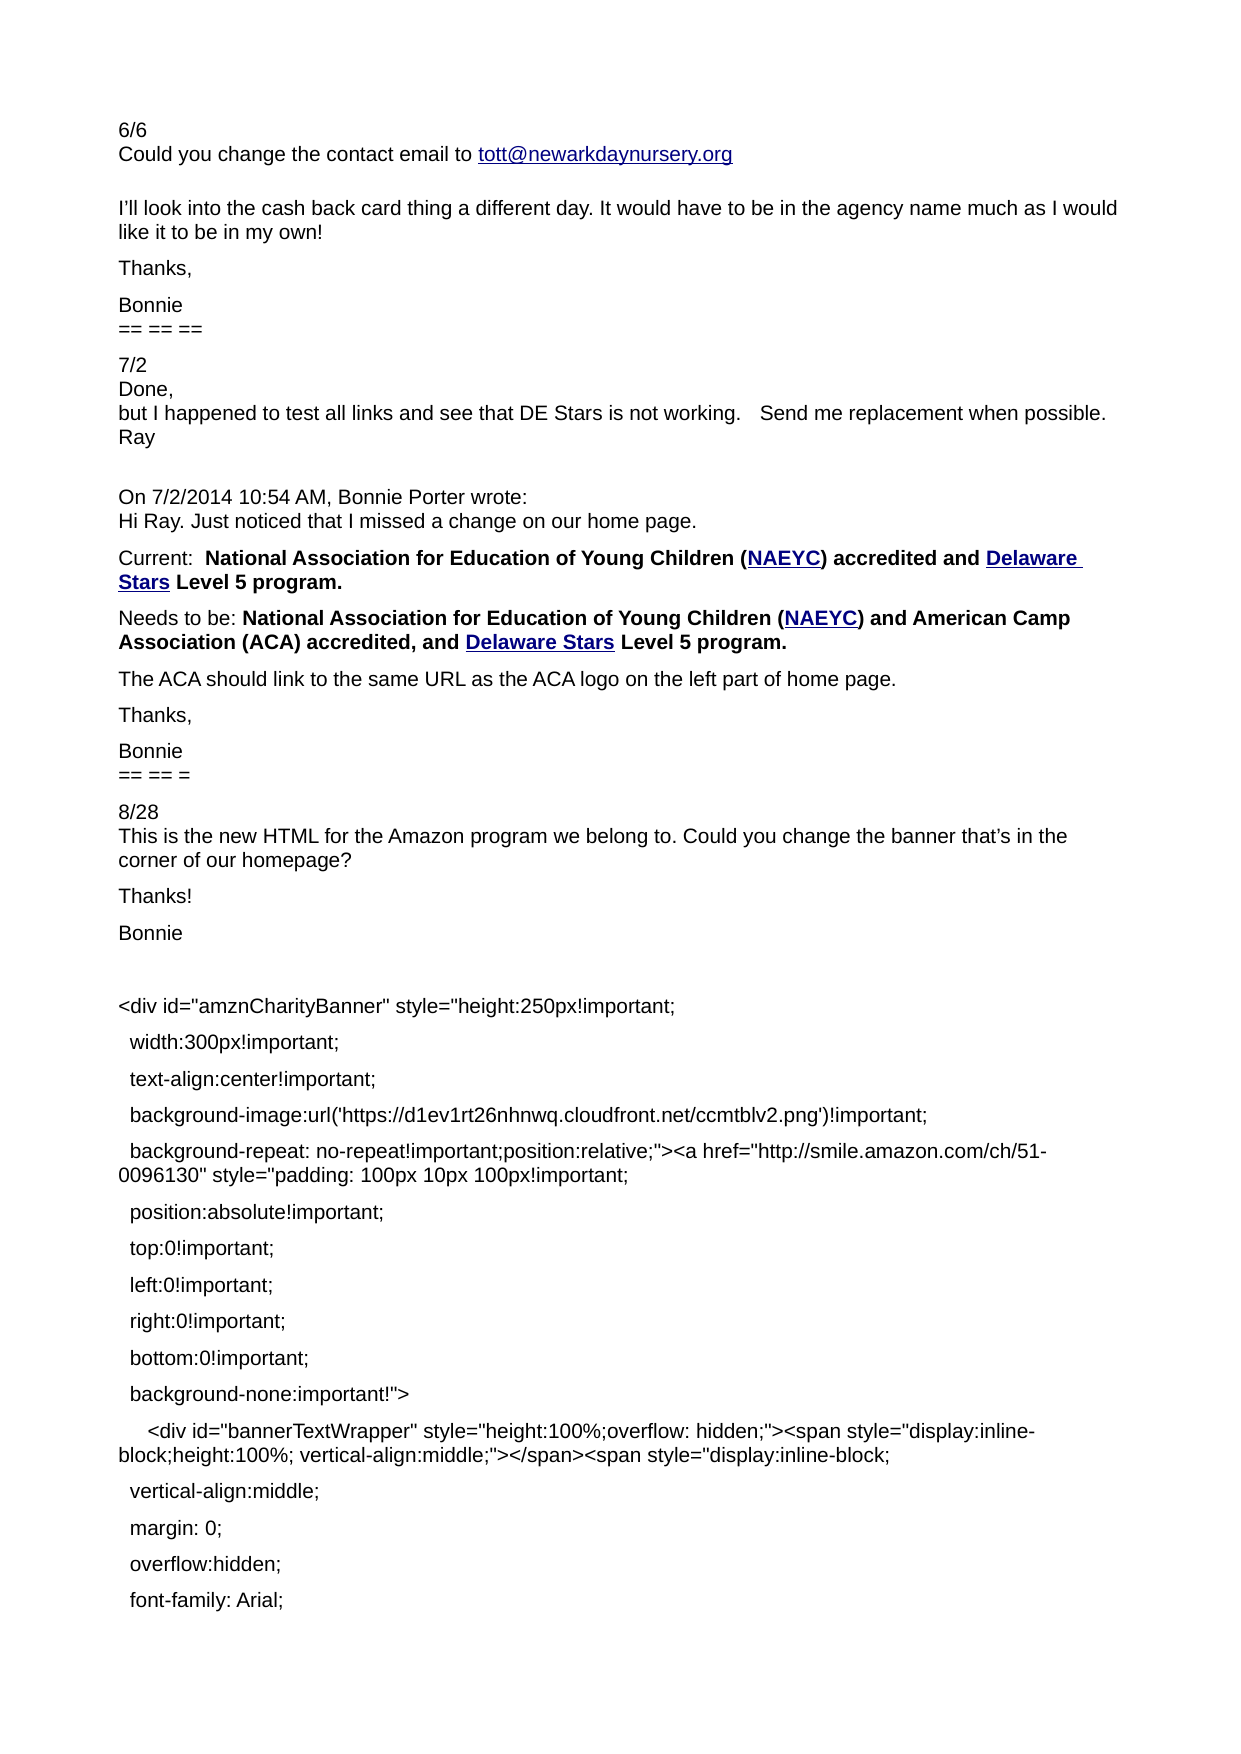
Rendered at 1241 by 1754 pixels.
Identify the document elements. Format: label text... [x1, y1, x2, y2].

text On 7/2/2014 10:54 AM, Bonnie Porter wrote: Hi Ray. Just noticed that I missed a change on our home page. [118, 485, 1122, 533]
text 8/28 This is the new HTML for the Amazon program we belong to. Could you change the banner that’s in the corner of our homepage? [118, 800, 1122, 872]
text vertical-align:middle; [118, 1479, 1122, 1503]
text top:0!important; [118, 1236, 1122, 1260]
text Thanks, [118, 703, 1122, 727]
text background-none:important!"> [118, 1382, 1122, 1406]
text <div id="bannerTextWrapper" style="height:100%;overflow: hidden;"><span style="display:inline-block;height:100%; vertical-align:middle;"></span><span style="display:inline-block; [118, 1418, 1122, 1466]
text font-family: Arial; [118, 1588, 1122, 1612]
text Thanks! [118, 884, 1122, 908]
text <div id="amznCharityBanner" style="height:250px!important; [118, 993, 1122, 1017]
text The ACA should link to the same URL as the ACA logo on the left part of home page. [118, 666, 1122, 690]
text Bonnie [118, 921, 1122, 944]
text Current: National Association for Education of Young Children (NAEYC) accredited and Delaware Stars Level 5 program. [118, 546, 1122, 593]
text I’ll look into the cash back card thing a different day. It would have to be in the agency name much as I would like it to be in my own! [118, 196, 1122, 243]
text margin: 0; [118, 1515, 1122, 1539]
text left:0!important; [118, 1273, 1122, 1297]
text 6/6 Could you change the contact email to tott@newarkdaynursery.org [118, 118, 1063, 166]
text background-image:url('https://d1ev1rt26nhnwq.cloudfront.net/ccmtblv2.png')!important; [118, 1103, 1122, 1127]
text right:0!important; [118, 1309, 1122, 1333]
text position:absolute!important; [118, 1200, 1122, 1224]
text background-repeat: no-repeat!important;position:relative;"><a href="http://smile.amazon.com/ch/51-0096130" style="padding: 100px 10px 100px!important; [118, 1139, 1122, 1187]
text bottom:0!important; [118, 1346, 1122, 1369]
text Bonnie == == = [118, 739, 1122, 787]
text width:300px!important; [118, 1030, 1122, 1054]
text Thanks, [118, 256, 1122, 280]
text Bonnie == == == [118, 292, 1122, 340]
text 7/2 Done, but I happened to test all links and see that DE Stars is not working. Send me replacement when possible. Ray [118, 353, 1122, 449]
text overflow:hidden; [118, 1552, 1122, 1576]
text Needs to be: National Association for Education of Young Children (NAEYC) and American Camp Association (ACA) accredited, and Delaware Stars Level 5 program. [118, 606, 1122, 654]
text text-align:center!important; [118, 1066, 1122, 1090]
